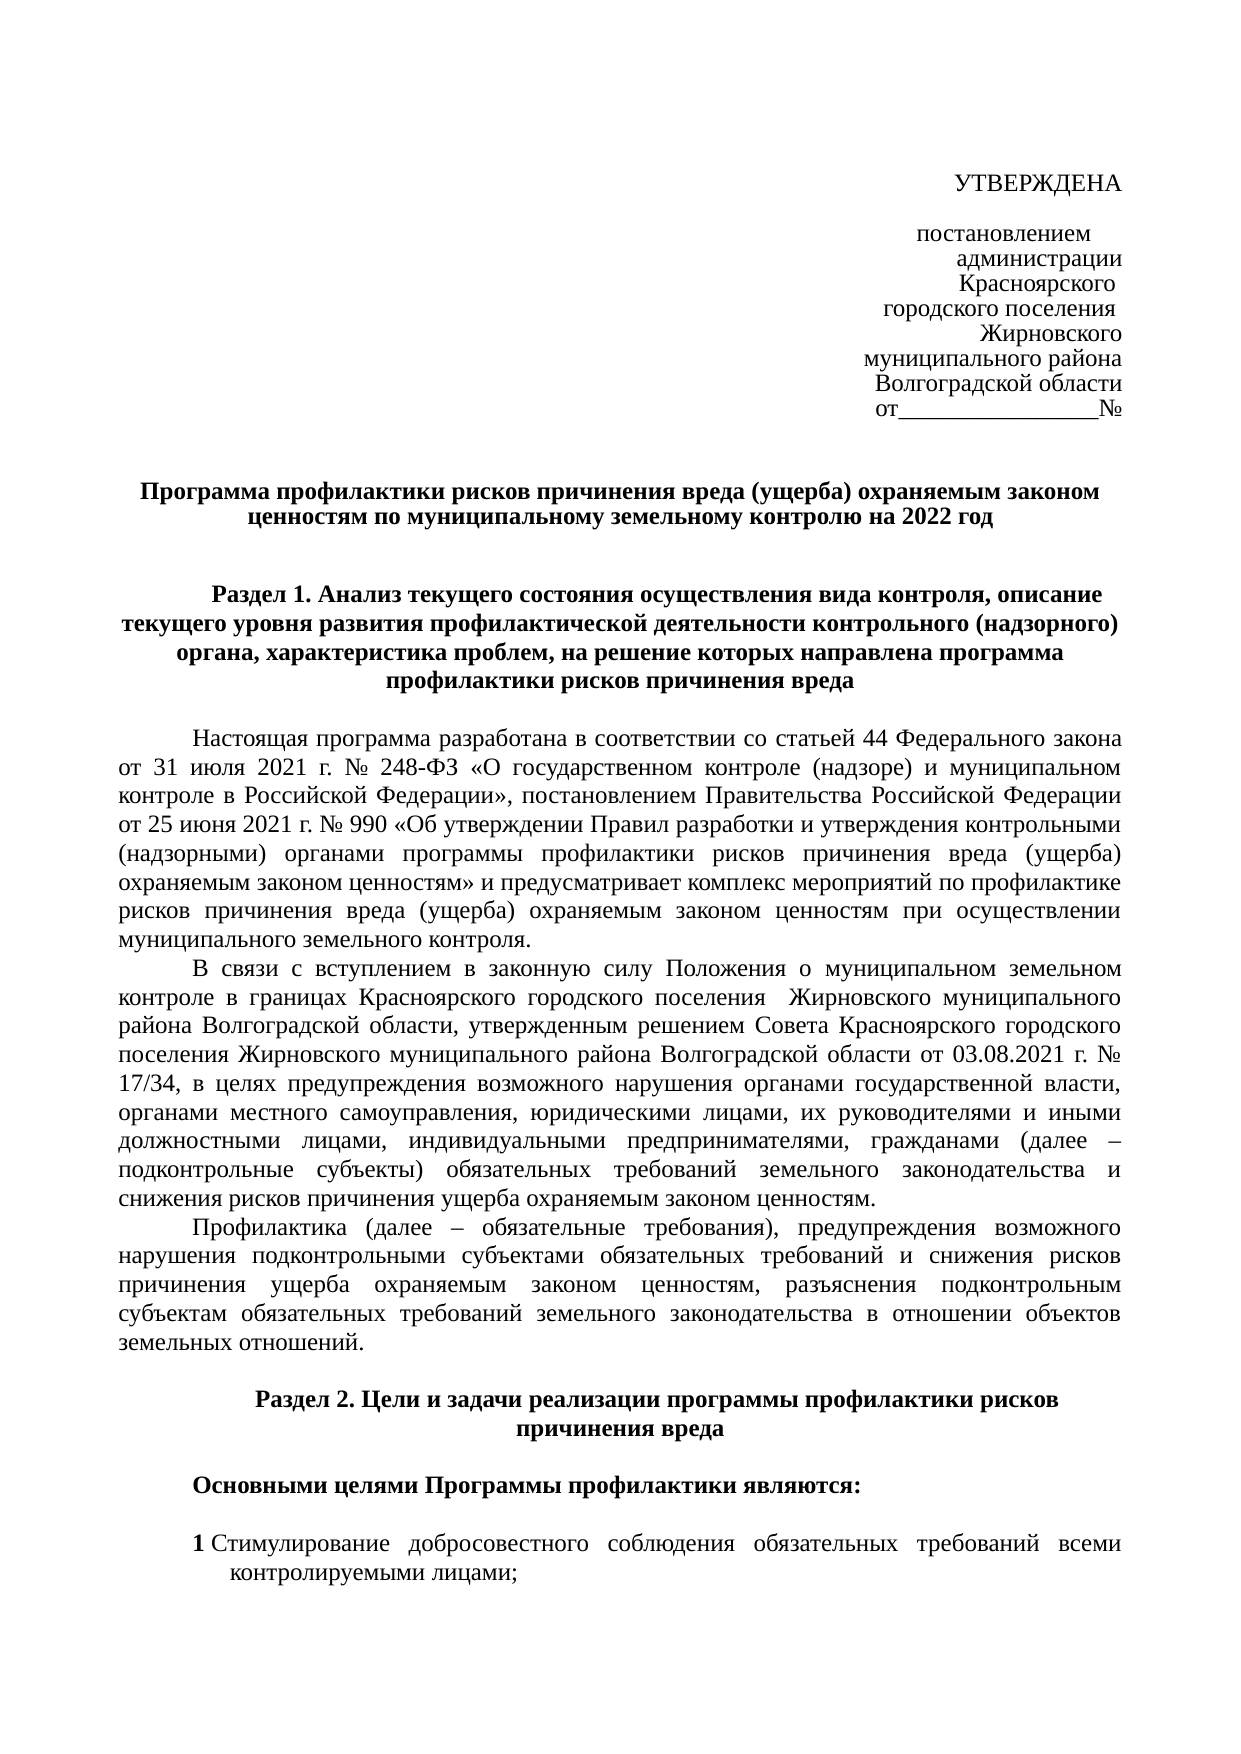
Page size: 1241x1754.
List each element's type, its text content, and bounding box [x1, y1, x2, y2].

text УТВЕРЖДЕНА [620, 172, 1122, 197]
text постановлением [620, 222, 1122, 247]
text городского поселения [620, 297, 1122, 322]
text Красноярского [620, 272, 1122, 297]
list Стимулирование добросовестного соблюдения обязательных требований всеми контролируемыми лицами; [192, 1528, 1122, 1586]
text Раздел 2. Цели и задачи реализации программы профилактики рисков причинения вреда [118, 1384, 1122, 1442]
text от________________№ [118, 397, 1122, 422]
text Профилактика (далее – обязательные требования), предупреждения возможного нарушения подконтрольными субъектами обязательных требований и снижения рисков причинения ущерба охраняемым законом ценностям, разъяснения подконтрольным субъектам обязательных требований земельного законодательства в отношении объектов земельных отношений. [118, 1212, 1122, 1356]
text муниципального района [620, 347, 1122, 372]
text Волгоградской области [620, 372, 1122, 397]
text Настоящая программа разработана в соответствии со статьей 44 Федерального закона от 31 июля 2021 г. № 248-ФЗ «О государственном контроле (надзоре) и муниципальном контроле в Российской Федерации», постановлением Правительства Российской Федерации от 25 июня 2021 г. № 990 «Об утверждении Правил разработки и утверждения контрольными (надзорными) органами программы профилактики рисков причинения вреда (ущерба) охраняемым законом ценностям» и предусматривает комплекс мероприятий по профилактике рисков причинения вреда (ущерба) охраняемым законом ценностям при осуществлении муниципального земельного контроля. [118, 723, 1122, 953]
text Программа профилактики рисков причинения вреда (ущерба) охраняемым законом ценностям по муниципальному земельному контролю на 2022 год [118, 479, 1122, 529]
text администрации [620, 247, 1122, 272]
text Раздел 1. Анализ текущего состояния осуществления вида контроля, описание текущего уровня развития профилактической деятельности контрольного (надзорного) органа, характеристика проблем, на решение которых направлена программа профилактики рисков причинения вреда [118, 579, 1122, 694]
text Основными целями Программы профилактики являются: [118, 1471, 1122, 1499]
text В связи с вступлением в законную силу Положения о муниципальном земельном контроле в границах Красноярского городского поселения Жирновского муниципального района Волгоградской области, утвержденным решением Совета Красноярского городского поселения Жирновского муниципального района Волгоградской области от 03.08.2021 г. № 17/34, в целях предупреждения возможного нарушения органами государственной власти, органами местного самоуправления, юридическими лицами, их руководителями и иными должностными лицами, индивидуальными предпринимателями, гражданами (далее – подконтрольные субъекты) обязательных требований земельного законодательства и снижения рисков причинения ущерба охраняемым законом ценностям. [118, 953, 1122, 1212]
text Жирновского [620, 322, 1122, 347]
